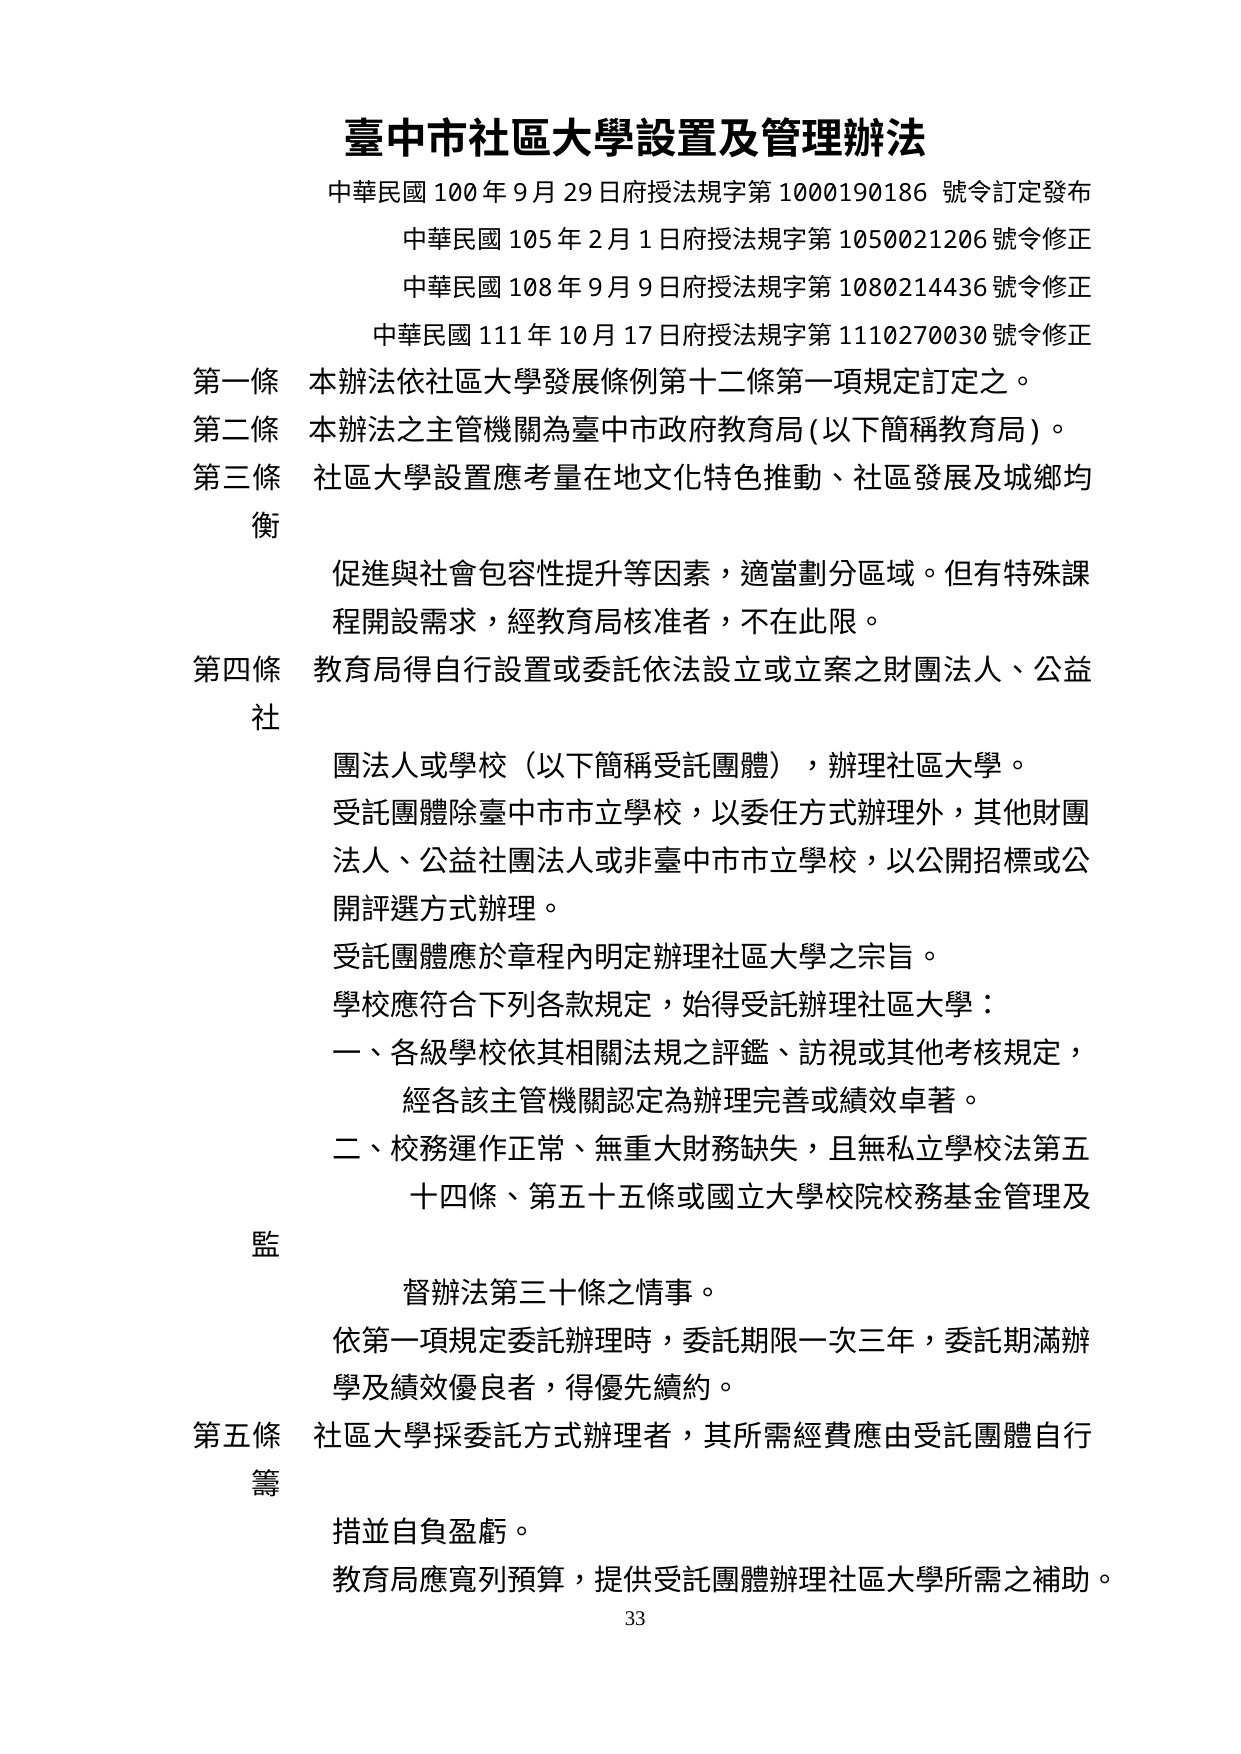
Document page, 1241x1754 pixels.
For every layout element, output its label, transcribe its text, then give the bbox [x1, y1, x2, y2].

text 十四條、第五十五條或國立大學校院校務基金管理及監 [192, 1169, 1092, 1265]
text 開評選方式辦理。 [192, 881, 1092, 929]
text 第一條 本辦法依社區大學發展條例第十二條第一項規定訂定之。 [192, 354, 1092, 402]
text 法人、公益社團法人或非臺中市市立學校，以公開招標或公 [192, 833, 1092, 881]
text 措並自負盈虧。 [192, 1504, 1092, 1552]
text 程開設需求，經教育局核准者，不在此限。 [192, 594, 1092, 642]
text 第五條 社區大學採委託方式辦理者，其所需經費應由受託團體自行籌 [192, 1408, 1092, 1504]
text 促進與社會包容性提升等因素，適當劃分區域。但有特殊課 [192, 546, 1092, 594]
text 第三條 社區大學設置應考量在地文化特色推動、社區發展及城鄉均衡 [192, 450, 1092, 546]
text 第二條 本辦法之主管機關為臺中市政府教育局(以下簡稱教育局)。 [192, 402, 1092, 450]
text 中華民國100年9月29日府授法規字第1000190186 號令訂定發布 [192, 163, 1092, 211]
text 第四條 教育局得自行設置或委託依法設立或立案之財團法人、公益社 [192, 642, 1092, 738]
text 依第一項規定委託辦理時，委託期限一次三年，委託期滿辦 [192, 1313, 1092, 1361]
text 教育局應寬列預算，提供受託團體辦理社區大學所需之補助。 [192, 1552, 1092, 1600]
text 受託團體除臺中市市立學校，以委任方式辦理外，其他財團 [192, 786, 1092, 833]
text 受託團體應於章程內明定辦理社區大學之宗旨。 [192, 929, 1092, 977]
text 督辦法第三十條之情事。 [192, 1265, 1092, 1313]
text 學及績效優良者，得優先續約。 [192, 1361, 1092, 1408]
text 二、校務運作正常、無重大財務缺失，且無私立學校法第五 [192, 1121, 1092, 1169]
text 團法人或學校（以下簡稱受託團體），辦理社區大學。 [192, 738, 1092, 786]
text 臺中市社區大學設置及管理辦法 [177, 115, 1092, 163]
text 經各該主管機關認定為辦理完善或績效卓著。 [192, 1073, 1092, 1121]
text 中華民國105年2月1日府授法規字第1050021206號令修正 [192, 211, 1092, 258]
text 中華民國111年10月17日府授法規字第1110270030號令修正 [192, 306, 1092, 354]
text 一、各級學校依其相關法規之評鑑、訪視或其他考核規定， [192, 1025, 1092, 1073]
text 學校應符合下列各款規定，始得受託辦理社區大學： [192, 977, 1092, 1025]
text 中華民國108年9月9日府授法規字第1080214436號令修正 [192, 258, 1092, 306]
